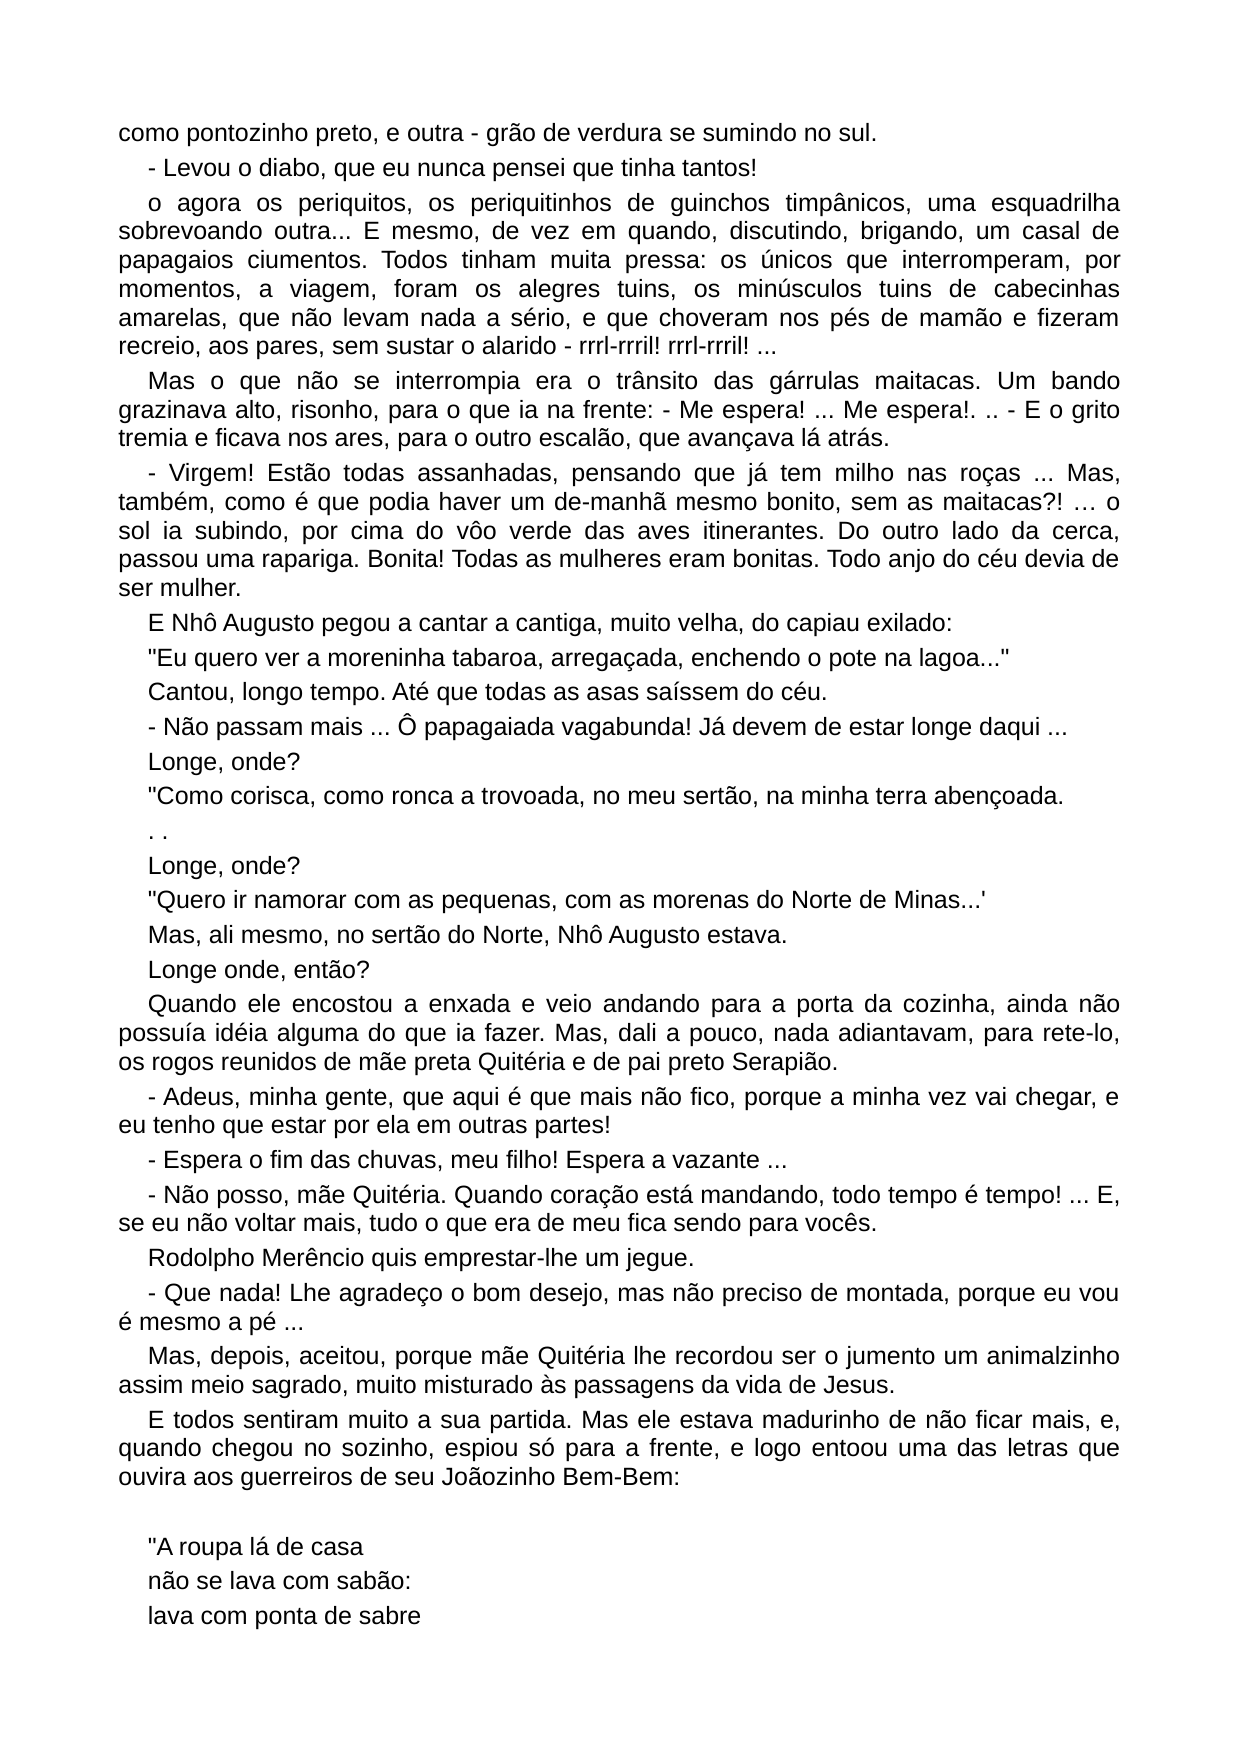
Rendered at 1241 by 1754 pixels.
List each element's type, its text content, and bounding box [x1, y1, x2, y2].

text - Não posso, mãe Quitéria. Quando coração está mandando, todo tempo é tempo! ... E, se eu não voltar mais, tudo o que era de meu fica sendo para vocês. [118, 1180, 1122, 1237]
text - Espera o fim das chuvas, meu filho! Espera a vazante ... [118, 1145, 1122, 1174]
text "Como corisca, como ronca a trovoada, no meu sertão, na minha terra abençoada. [118, 781, 1122, 810]
text Cantou, longo tempo. Até que todas as asas saíssem do céu. [118, 677, 1122, 706]
text lava com ponta de sabre [118, 1601, 1122, 1630]
text E todos sentiram muito a sua partida. Mas ele estava madurinho de não ficar mais, e, quando chegou no sozinho, espiou só para a frente, e logo entoou uma das letras que ouvira aos guerreiros de seu Joãozinho Bem-Bem: [118, 1405, 1122, 1491]
text Longe, onde? [118, 747, 1122, 775]
text - Não passam mais ... Ô papagaiada vagabunda! Já devem de estar longe daqui ... [118, 712, 1122, 741]
text "Eu quero ver a moreninha tabaroa, arregaçada, enchendo o pote na lagoa..." [118, 642, 1122, 671]
text Mas o que não se interrompia era o trânsito das gárrulas maitacas. Um bando grazinava alto, risonho, para o que ia na frente: - Me espera! ... Me espera!. .. - E o grito tremia e ficava nos ares, para o outro escalão, que avançava lá atrás. [118, 366, 1122, 452]
text Mas, ali mesmo, no sertão do Norte, Nhô Augusto estava. [118, 920, 1122, 949]
text não se lava com sabão: [118, 1566, 1122, 1595]
text Longe onde, então? [118, 955, 1122, 983]
text "A roupa lá de casa [118, 1532, 1122, 1560]
text "Quero ir namorar com as pequenas, com as morenas do Norte de Minas...' [118, 885, 1122, 914]
text Quando ele encostou a enxada e veio andando para a porta da cozinha, ainda não possuía idéia alguma do que ia fazer. Mas, dali a pouco, nada adiantavam, para rete-lo, os rogos reunidos de mãe preta Quitéria e de pai preto Serapião. [118, 989, 1122, 1076]
text - Levou o diabo, que eu nunca pensei que tinha tantos! [118, 153, 1122, 182]
text Longe, onde? [118, 851, 1122, 879]
text - Virgem! Estão todas assanhadas, pensando que já tem milho nas roças ... Mas, também, como é que podia haver um de-manhã mesmo bonito, sem as maitacas?! … o sol ia subindo, por cima do vôo verde das aves itinerantes. Do outro lado da cerca, passou uma rapariga. Bonita! Todas as mulheres eram bonitas. Todo anjo do céu devia de ser mulher. [118, 458, 1122, 602]
text . . [118, 816, 1122, 845]
text - Adeus, minha gente, que aqui é que mais não fico, porque a minha vez vai chegar, e eu tenho que estar por ela em outras partes! [118, 1082, 1122, 1139]
text Mas, depois, aceitou, porque mãe Quitéria lhe recordou ser o jumento um animalzinho assim meio sagrado, muito misturado às passagens da vida de Jesus. [118, 1341, 1122, 1399]
text - Que nada! Lhe agradeço o bom desejo, mas não preciso de montada, porque eu vou é mesmo a pé ... [118, 1278, 1122, 1335]
text como pontozinho preto, e outra - grão de verdura se sumindo no sul. [118, 118, 1122, 147]
text Rodolpho Merêncio quis emprestar-lhe um jegue. [118, 1243, 1122, 1272]
text o agora os periquitos, os periquitinhos de guinchos timpânicos, uma esquadrilha sobrevoando outra... E mesmo, de vez em quando, discutindo, brigando, um casal de papagaios ciumentos. Todos tinham muita pressa: os únicos que interromperam, por momentos, a viagem, foram os alegres tuins, os minúsculos tuins de cabecinhas amarelas, que não levam nada a sério, e que choveram nos pés de mamão e fizeram recreio, aos pares, sem sustar o alarido - rrrl-rrril! rrrl-rrril! ... [118, 187, 1122, 360]
text E Nhô Augusto pegou a cantar a cantiga, muito velha, do capiau exilado: [118, 608, 1122, 637]
